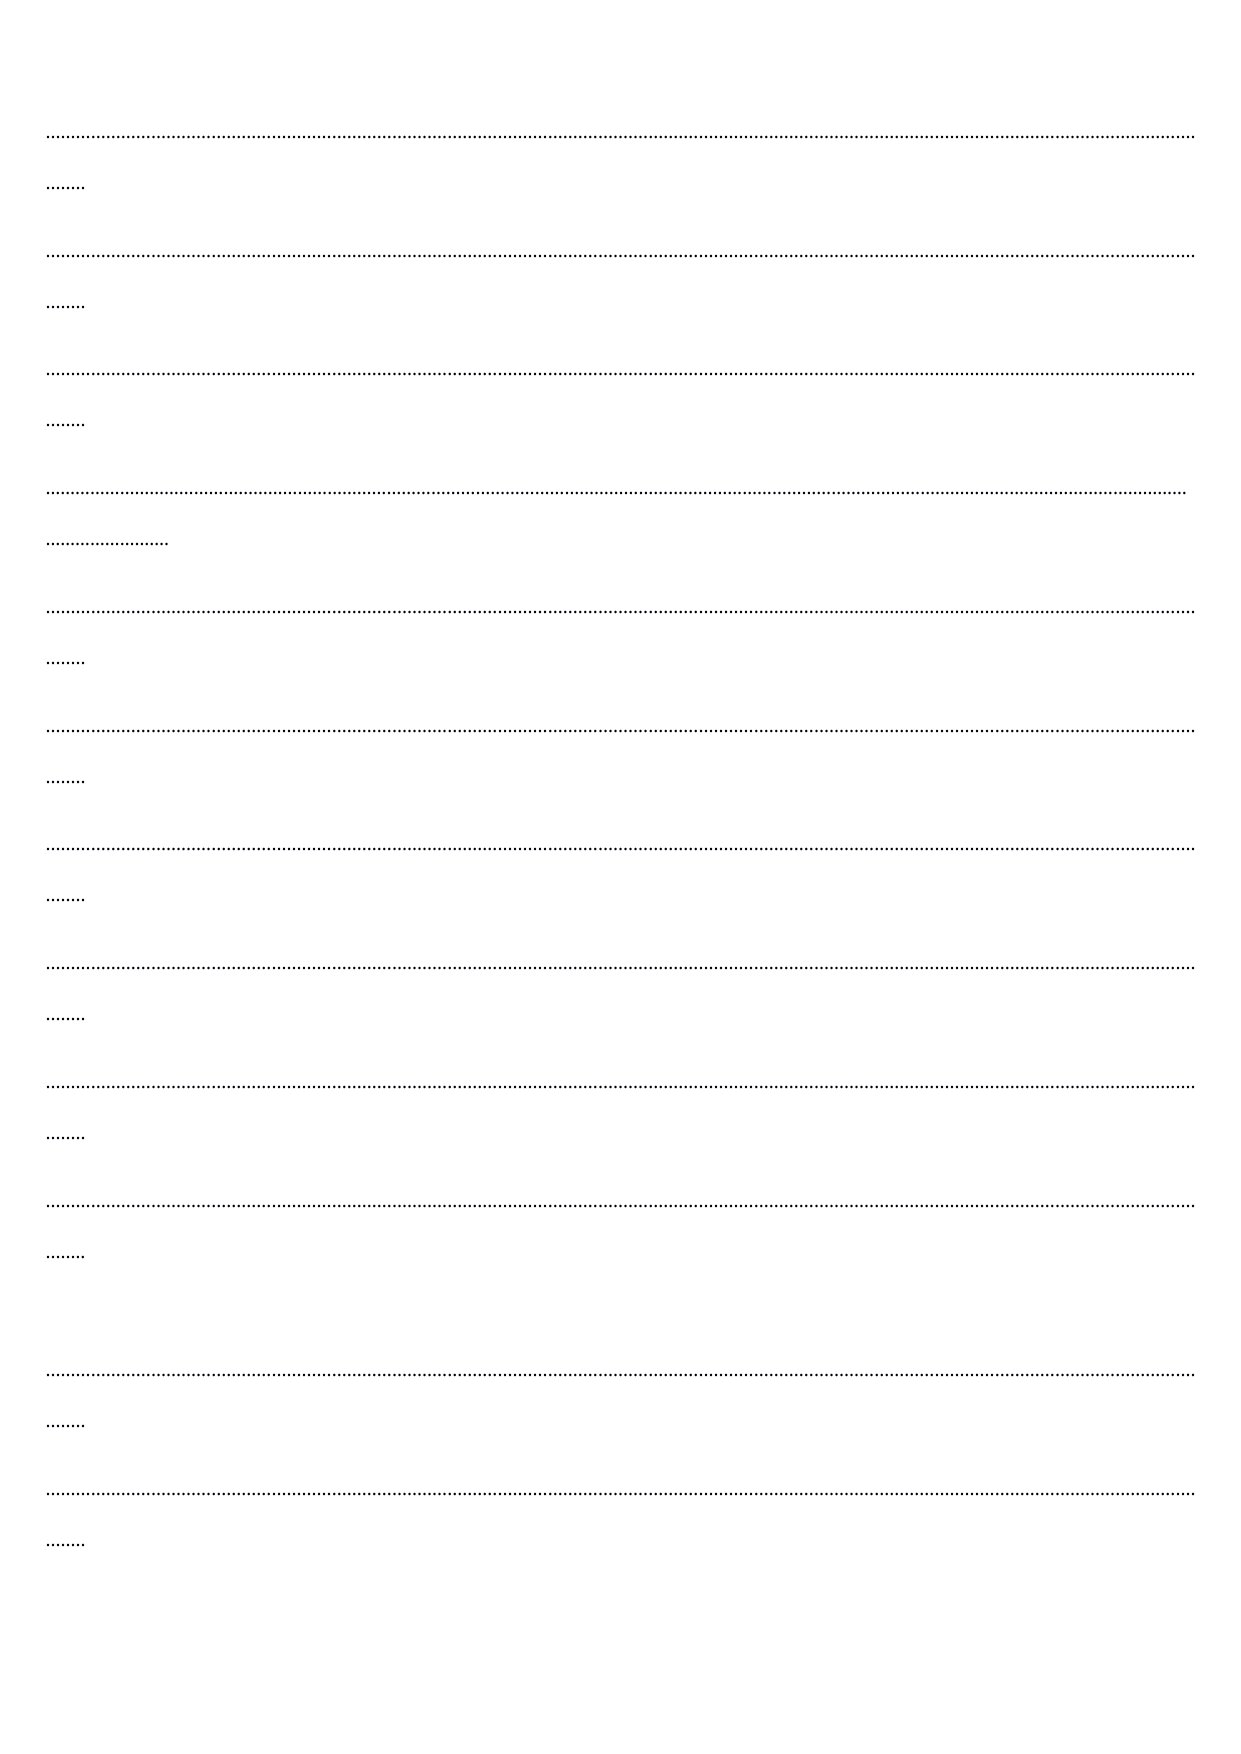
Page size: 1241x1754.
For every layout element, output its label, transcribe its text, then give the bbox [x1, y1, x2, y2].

text ..........................................................................................................................................................................................................................................… [45, 1187, 1195, 1263]
text ............................................................................................................................................................................................................................................. [45, 831, 1195, 907]
text ............................................................................................................................................................................................................................................. [45, 1068, 1195, 1145]
text ............................................................................................................................................................................................................................................. [45, 1475, 1195, 1552]
text ............................................................................................................................................................................................................................................. [45, 237, 1195, 313]
text ............................................................................................................................................................................................................................................. [45, 118, 1195, 195]
text ............................................................................................................................................................................................................................................. [45, 712, 1195, 788]
text ............................................................................................................................................................................................................................................. [45, 356, 1195, 432]
text ............................................................................................................................................................................................................................................. [45, 949, 1195, 1026]
text ............................................................................................................................................................................................................................................. [45, 1306, 1195, 1433]
text …………………………………………………………………………………………………………………………………………………………………………………………………………………………………. [45, 474, 1195, 551]
text ............................................................................................................................................................................................................................................. [45, 593, 1195, 670]
